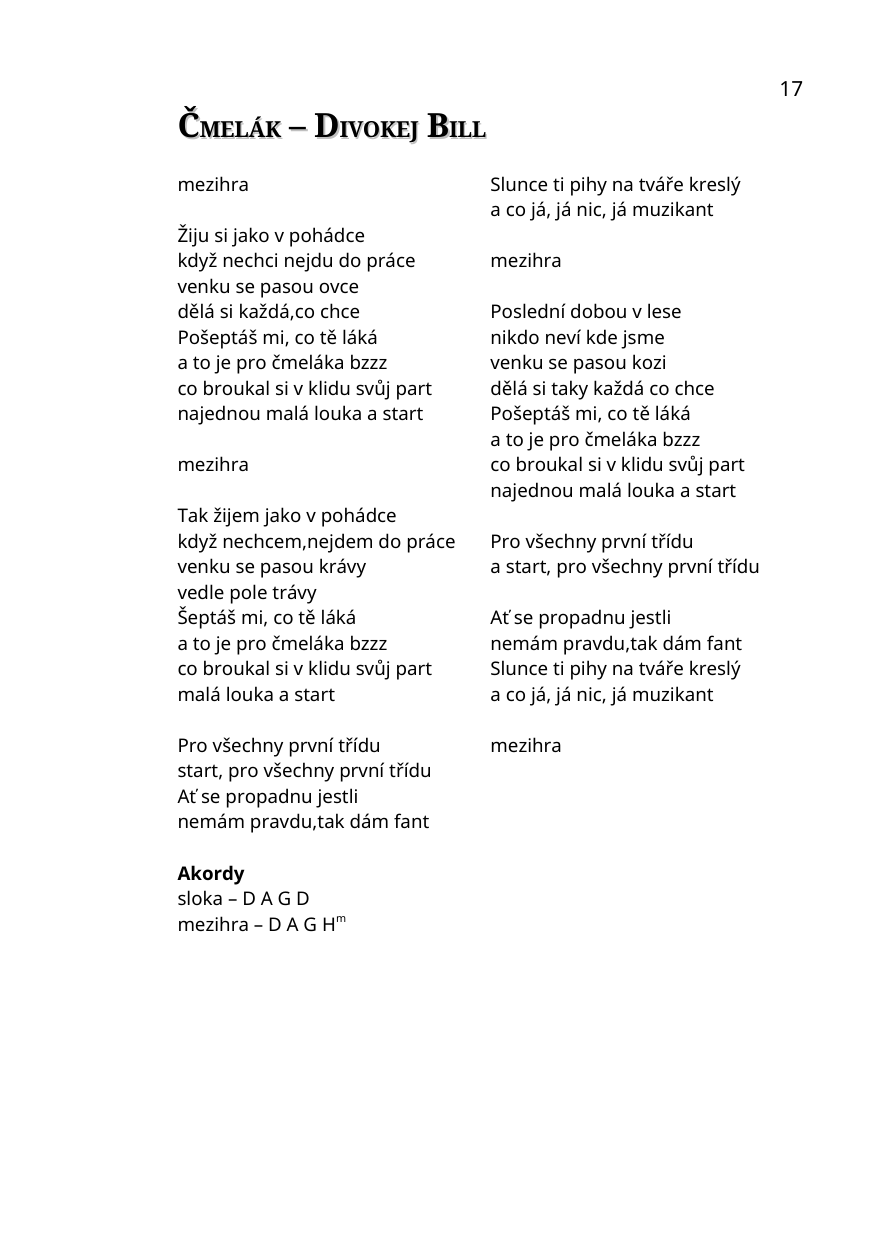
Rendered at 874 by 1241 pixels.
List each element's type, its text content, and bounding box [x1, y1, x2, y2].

text mezihra [490, 247, 803, 273]
text Šeptáš mi, co tě láká a to je pro čmeláka bzzz co broukal si v klidu svůj part malá louka a start [177, 605, 490, 707]
text Pošeptáš mi, co tě láká a to je pro čmeláka bzzz co broukal si v klidu svůj part najednou malá louka a start [177, 324, 490, 426]
text Ať se propadnu jestli nemám pravdu,tak dám fant Slunce ti pihy na tváře kreslý a co já, já nic, já muzikant [490, 605, 803, 707]
text Pro všechny první třídu [177, 732, 490, 758]
text mezihra [177, 171, 490, 196]
text a start, pro všechny první třídu [490, 554, 803, 579]
text mezihra [177, 452, 490, 477]
text Akordy [177, 860, 803, 885]
text Tak žijem jako v pohádce když nechcem,nejdem do práce venku se pasou krávy vedle pole trávy [177, 503, 490, 605]
text Poslední dobou v lese [490, 298, 803, 324]
text Pošeptáš mi, co tě láká a to je pro čmeláka bzzz co broukal si v klidu svůj part najednou malá louka a start [490, 401, 803, 503]
text start, pro všechny první třídu [177, 758, 490, 783]
text mezihra [490, 732, 803, 758]
text mezihra – D A G Hm [177, 911, 803, 936]
text dělá si taky každá co chce [490, 375, 803, 401]
text sloka – D A G D [177, 885, 803, 911]
text Ať se propadnu jestli nemám pravdu,tak dám fant [177, 783, 490, 834]
text Slunce ti pihy na tváře kreslý a co já, já nic, já muzikant [490, 171, 803, 222]
text Žiju si jako v pohádce když nechci nejdu do práce venku se pasou ovce dělá si každá,co chce [177, 222, 490, 324]
text Pro všechny první třídu [490, 528, 803, 554]
text nikdo neví kde jsme [490, 324, 803, 349]
text Čmelák – Divokej Bill [177, 102, 803, 148]
text venku se pasou kozi [490, 349, 803, 375]
